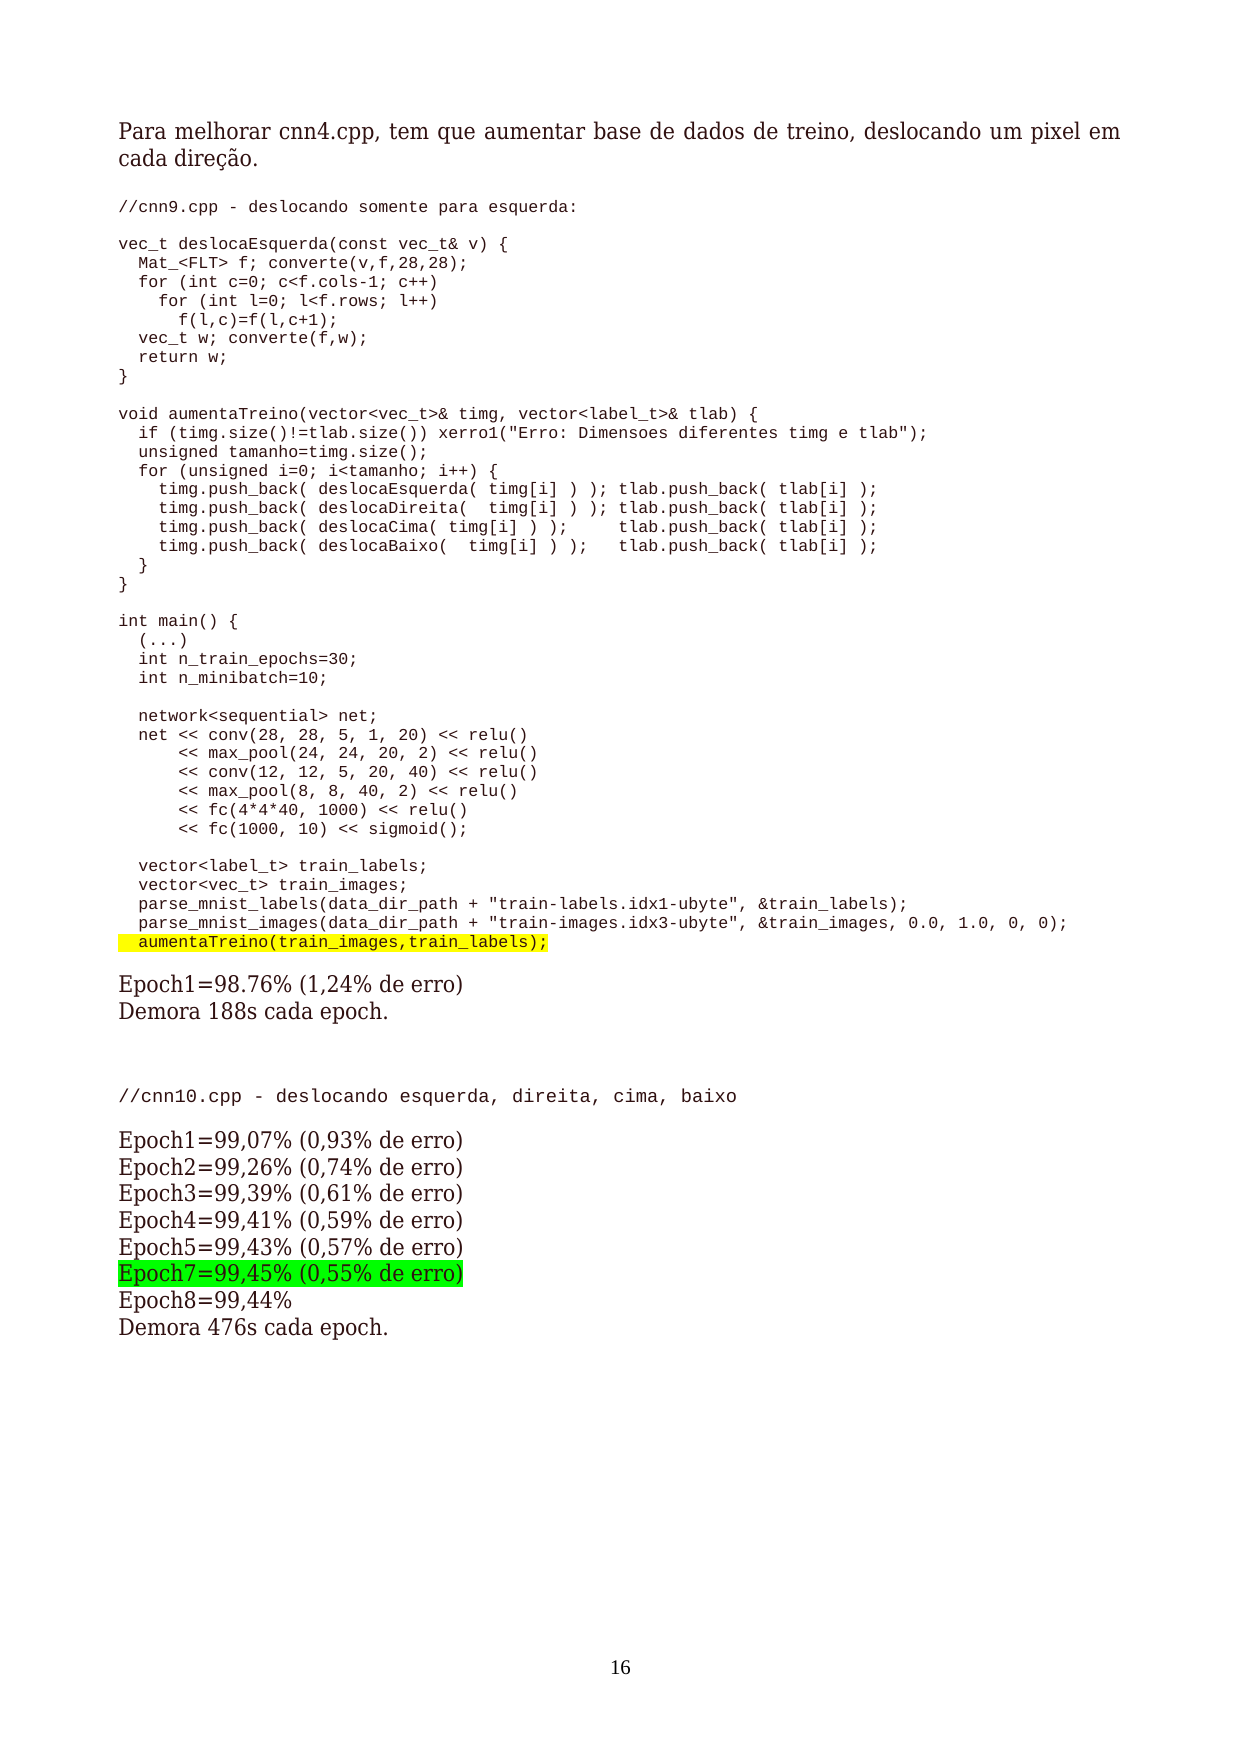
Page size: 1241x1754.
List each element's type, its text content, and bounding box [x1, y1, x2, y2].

text Demora 188s cada epoch. [118, 998, 1122, 1025]
text return w; [118, 349, 1122, 368]
text Epoch7=99,45% (0,55% de erro) [118, 1260, 1122, 1287]
text Demora 476s cada epoch. [118, 1314, 1122, 1340]
text timg.push_back( deslocaDireita( timg[i] ) ); tlab.push_back( tlab[i] ); [118, 500, 1122, 519]
text aumentaTreino(train_images,train_labels); [118, 933, 1122, 952]
text timg.push_back( deslocaBaixo( timg[i] ) ); tlab.push_back( tlab[i] ); [118, 537, 1122, 556]
text Epoch8=99,44% [118, 1287, 1122, 1314]
text //cnn9.cpp - deslocando somente para esquerda: [118, 198, 1122, 217]
text << fc(4*4*40, 1000) << relu() [118, 801, 1122, 820]
text f(l,c)=f(l,c+1); [118, 311, 1122, 330]
text int main() { [118, 613, 1122, 632]
text //cnn10.cpp - deslocando esquerda, direita, cima, baixo [118, 1087, 1122, 1108]
text } [118, 575, 1122, 594]
text timg.push_back( deslocaEsquerda( timg[i] ) ); tlab.push_back( tlab[i] ); [118, 481, 1122, 500]
text << max_pool(24, 24, 20, 2) << relu() [118, 745, 1122, 764]
text timg.push_back( deslocaCima( timg[i] ) ); tlab.push_back( tlab[i] ); [118, 519, 1122, 537]
text << max_pool(8, 8, 40, 2) << relu() [118, 783, 1122, 801]
text void aumentaTreino(vector<vec_t>& timg, vector<label_t>& tlab) { [118, 406, 1122, 424]
text << conv(12, 12, 5, 20, 40) << relu() [118, 764, 1122, 783]
text Epoch2=99,26% (0,74% de erro) [118, 1154, 1122, 1180]
text Epoch4=99,41% (0,59% de erro) [118, 1207, 1122, 1234]
text network<sequential> net; [118, 707, 1122, 726]
text if (timg.size()!=tlab.size()) xerro1("Erro: Dimensoes diferentes timg e tlab"); [118, 424, 1122, 443]
text Epoch3=99,39% (0,61% de erro) [118, 1180, 1122, 1207]
text int n_minibatch=10; [118, 669, 1122, 688]
text vec_t w; converte(f,w); [118, 330, 1122, 349]
text vec_t deslocaEsquerda(const vec_t& v) { [118, 236, 1122, 255]
text (...) [118, 632, 1122, 651]
text Epoch5=99,43% (0,57% de erro) [118, 1234, 1122, 1260]
text << fc(1000, 10) << sigmoid(); [118, 820, 1122, 839]
text for (int c=0; c<f.cols-1; c++) [118, 273, 1122, 292]
text int n_train_epochs=30; [118, 651, 1122, 669]
text } [118, 556, 1122, 575]
text Epoch1=98.76% (1,24% de erro) [118, 972, 1122, 998]
text vector<vec_t> train_images; [118, 877, 1122, 896]
text for (unsigned i=0; i<tamanho; i++) { [118, 462, 1122, 481]
text Para melhorar cnn4.cpp, tem que aumentar base de dados de treino, deslocando um pixel em cada direção. [118, 118, 1122, 171]
text } [118, 368, 1122, 387]
text parse_mnist_images(data_dir_path + "train-images.idx3-ubyte", &train_images, 0.0, 1.0, 0, 0); [118, 914, 1122, 933]
text Epoch1=99,07% (0,93% de erro) [118, 1127, 1122, 1154]
text net << conv(28, 28, 5, 1, 20) << relu() [118, 726, 1122, 745]
text Mat_<FLT> f; converte(v,f,28,28); [118, 255, 1122, 273]
text vector<label_t> train_labels; [118, 858, 1122, 877]
text parse_mnist_labels(data_dir_path + "train-labels.idx1-ubyte", &train_labels); [118, 896, 1122, 914]
text for (int l=0; l<f.rows; l++) [118, 292, 1122, 311]
text unsigned tamanho=timg.size(); [118, 443, 1122, 462]
